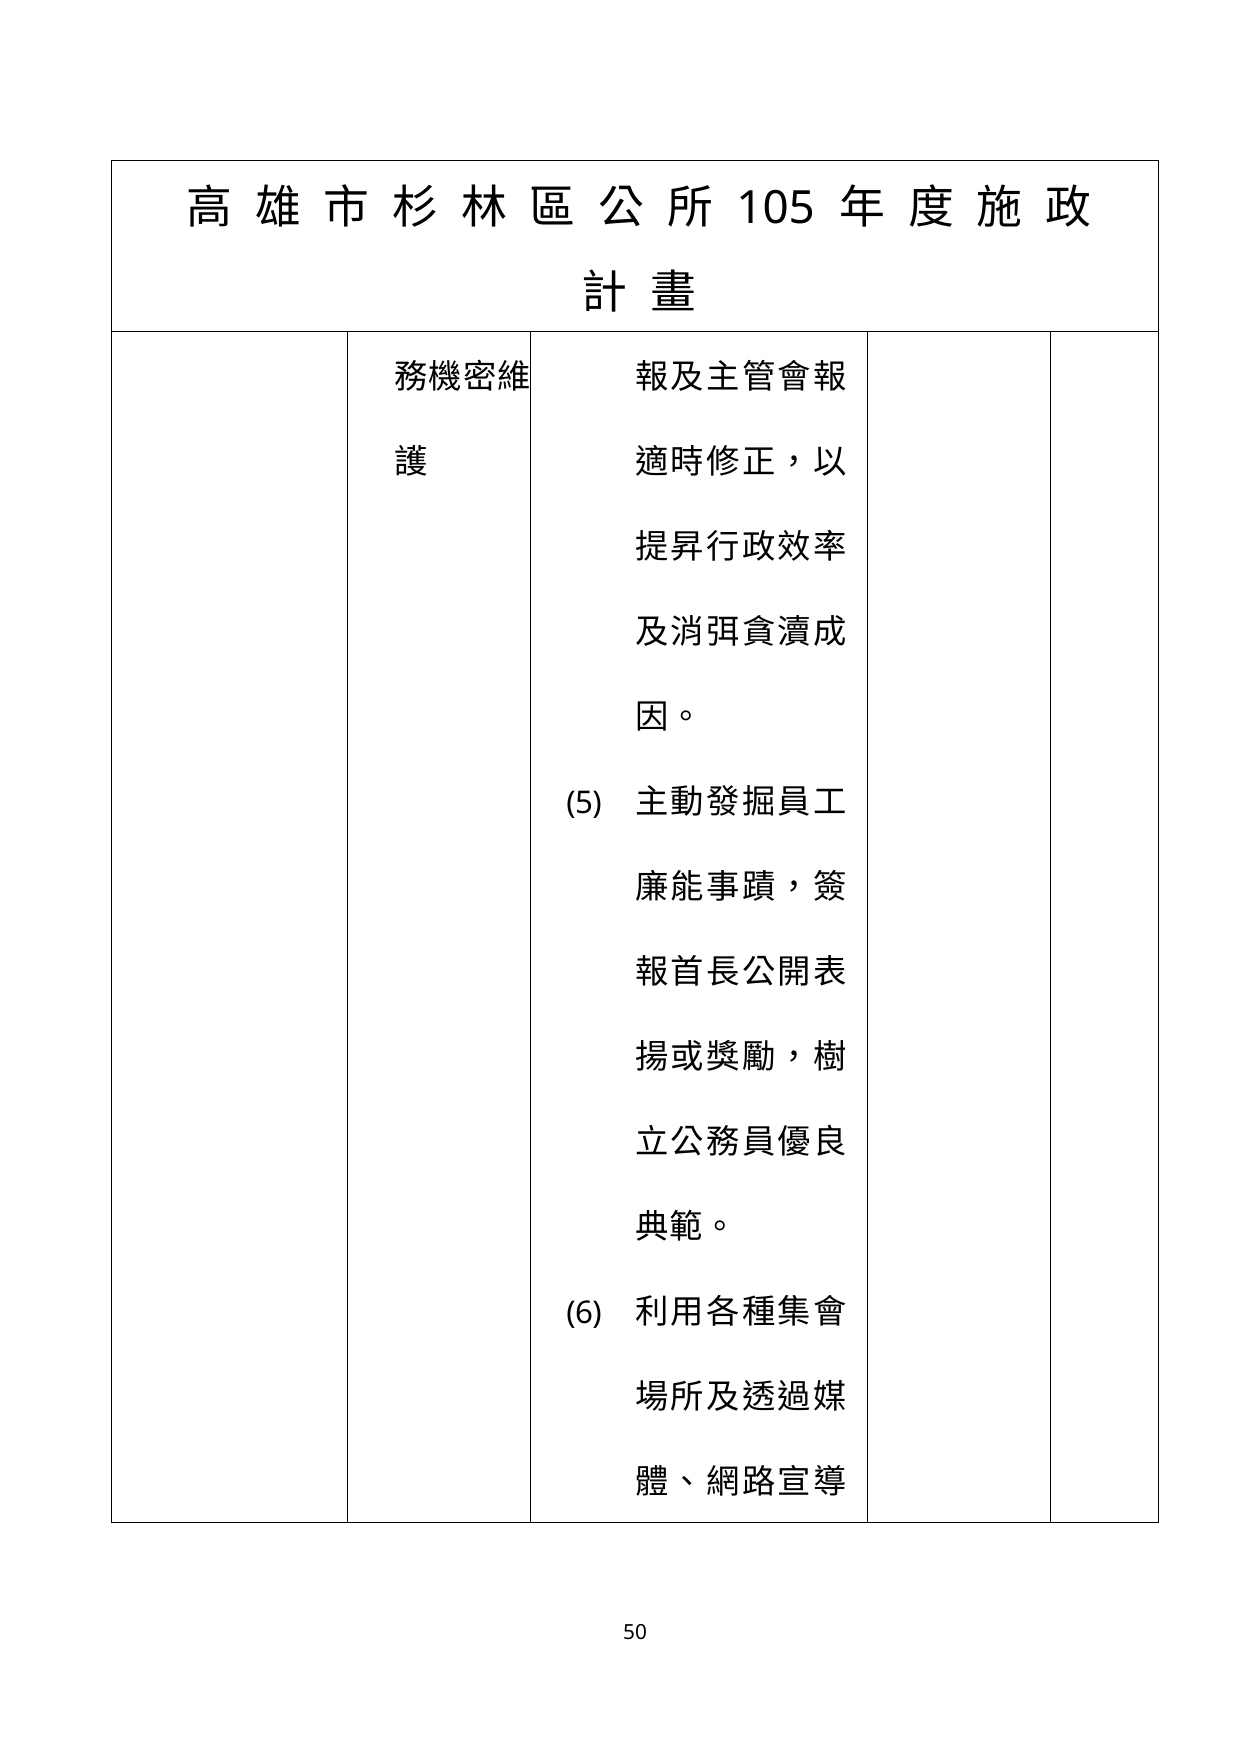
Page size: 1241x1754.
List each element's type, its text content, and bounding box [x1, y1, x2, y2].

table_cell 1.加強處理機要、機密文件業務，達到迅速、確實效果。 2.加強文書管理 3.印信典守 4.加強檔案管理 1.財產登記 2.廳舍修繕維護 3.充實本所資訊設備 4.財產增置 5.財產經營 6.財產養護 7.財產減損 8.車輛管理使用 9.車輛保養及修理 10.職工管理 11.辦公廳舍管理 12.處理法院各項拍賣案件 13.財務及物品採購 14.驗收保管 15.登記與報廢 16.勞務招標 依照財產管理辦法規定辦理 依照規定辦理，以達到隨收隨解之目標。 1.擬定研究發展計畫，提高工作效率。 2.公文查詢、稽催、杜絕公文積壓或延誤。 3.管制業務，確實執行。 4.強化施政計畫作業，落實施政績效。 5.加強行政革新方案，做好為民服務工作，促進區政革新績效。 6.持續推動辦公室自動化作業 7.管制考 核各項計 畫、陳情案件列管及特定管制件之審核 1.組織編制 2.貫徹考試用人，任免、遷調、銓審作業依限辦理 3.考核獎懲 4.訓練進修 5.待遇福利 6.退休撫卹 7.勤惰管理 8.人事資料管理與服務 9.賡續推動參與及建議制度、性騷擾及性別歧視防治、拔擢績優女性落實性別主流化 1.單位預算之籌編 2.單位預算分配及執行 3.追加（減）預算及動支預備金之辦理。 嚴密預算執行，發揮會計管理功能 辦理各項統計業務，發揮統計支援決策功能 1.政風預防工作 2.加強公務機密維護 3.預防危害或破壞事件 4.貪瀆發掘 5.查處檢舉事項 1.投開票所工作人員訓儲講習 2.配合高雄市選舉委員會辦理第14任總統副總統暨第9屆立法委員等選舉工作。 1.核定各里辦公處工作計畫 2.召開里業務會報及里長座談會 3.資深里鄰長獎勵及特優里鄰長表揚 4發揮區政聯繫會報 1.加強里幹事服勤 2.舉行里幹事工作會報 1.辦理鄰長講習 2.辦理鄰長參訪各項建設活動 3.里鄰長喪葬補助費 4.鄰長交通費 5.義務職辦公補助費 6.里鄰長健康保險 1.維護市容整潔促進美化環境以增進市民生活品質 2.查報有牌廢棄車輛 1.統一拜拜 2.婚喪喜慶節約 3.端正禮俗宣導 1.排除糾紛，疏減訟源，增進社會和諧。 2.法律諮詢服務 1.辦理寺廟、教會(堂)登記之申請。 2.加強寺廟、教會(堂)管理與輔導。 3.輔導寺廟、教會(堂)興辦公益慈善活動。 祭祀公業之清查 1.協助推行平均地權政策 2.確保三七五減租之成果，維護租佃雙方權益 3.調解耕地租佃爭議，疏減訟源 4.租佃爭議案件 5. 非都市土地使用管制 1.配合推行義務教育、普及國民教育。 2.依國民體育法第4條第2項之規定：「應置體育行政人員，負責轄區內 國民體育活動之規劃、輔導及推動事宜。 舉辦各項藝文活動端正社會風氣，提升市民生活品質。 1.醫療防疫保健工作及疫苗接種 2.登革熱防治宣導 3.有效預防流感感染 4.愛滋病及結核病防治宣導 5.老人免費裝假牙服務 6.預防食品中毒5要及認識食品風險 7.社區健康營造 8. 自殺防治守門人訓練 9.高風險通報 10.反毒宣導 11.精神疾病辨識及社區(疑似)精神病患護送技巧訓練 12.檳榔危害 、菸害防制及癌症防治宣導 13.社區長期照顧服務 13.國家清潔週推行消除髒亂 14.環境清潔美化競賽 15.整頓社區環境衛生 1.加強民防團隊員編組管理 2.民防團隊常年訓練 3.執行上級交辦之民防演習 1.人力、物力調查及徵購洽借 2.增設消防栓及設備 充實年度各項動員整備工作，以強化全民國防理念。 改善原住民生活，輔導原住民就業。 發展保存客庄文化 1.防災宣導 2.辦理災害防救措施 1.古蹟提報 2.歷史建築提報 1.辦理兵役編練業務 2.辦理兵役徵集業務 3.辦理兵役勤務業務 4.辦理兵管理業務 5.辦理替代役備役理業務 6.戶役政系統管理業務 國家賠償 法制作業 1.農業設施容許使用同意書核發 2.農業用地使用證明書之核發 1.水旱田利用調整計畫 2.規劃有機農業區 3.農情調查 4.農業天然災害查報及救助 5.糧食生產環境維護 5.農地利用綜合規劃 山坡地查報 造林業務 1.陸上水產養殖調查及登記證申請 2.家畜情資調查 1.查編與農業經營不可分離之土地 2.農機管理 3.葫蘆文化產業推展 1.積極爭取補助興建（改善）道路橋樑及維護,並加強工程品質抽驗,以提升工程品質。 2.配合政府採購法實施,依公平公開採購原則辦理發包,確保工程品質。 1.辦理小型工程 2.執行6公尺以下道路等工程管理 3.公園綠地綠美化及認養管理。 辦理都市計畫行政管理及使用分區證明核發。 1.辦理河川、區域排水與野溪等清理疏濬改善。 2.水利行政之處理及水利事業之興辦 3.回饋金業務 依建築法規定辦理行政業務及違章建築管理。 工廠校正 協辦稅務事宜。 1.老人福利 2.身心障礙者福利 3.兒童、婦女福利 4.兒童及少年保護與高風險家庭通報篩檢 1.加強推行社區發展工作 2.社區長期照顧服務 1.低收入戶及中低收入戶 2.醫療補助 3.急難救助及馬上關懷 4.災害救助 5.辦理全民健保業務 6.辦理國民年金業務 7.辦理就業輔導 配合節日慶典 [348, 332, 530, 1522]
table_cell (1)蒐集輿論反映資料，專人慎重處理，以達行政效率。 (2)機密案件依照規定辦理，以確保文書作業安全。 切實依照「高雄市政府文書處理實施要點」及有關法令規定，辦理公文收發、繕校工作。 依照「印信條例」及有關法令規定管理與使用印信。 設置專人，依照「高雄市政府文書處理實施要點」及有關法令規定辦理，使文卷案案可稽，並加強作業效率，提昇管理與應用功能。 (1)財產增減、移動登帳報告登記。 (2)財產增減月報、半年報、報廢表之編擬年統計表並定期(不定期)盤點清查。 （3）「市有財產管理系統」線上作業。 充實辦公廳設備，維護公共安全及營造優質洽公環境品質。 汰換及增購資訊硬、軟體設備，提升本所網路品質及資通安全。 (1)財產撥入接收捐送及購置之處理。 (2)財產之購置及營造請購單證簽辦與核定。 (3)財產之採購依據政府採購法規定辦理。 (4)採購驗收完畢後，採購單位將財產增加單、發票及有關文件，送會計單位查核確認後為財產產籍之登記。 (1)房地產等不動產權登記。 (2)辦理一般產權責任簽證。 (3)房地產租借事項。 (4)一般財產租借事項。 (5)租借爭執處理。 (1)財產損毀及遺失之調查理賠事項。 (2)財產保護及修繕事項。 (3)擬定消防防護計畫書，依規定進行消防編組，定期進行消防演練，期能落實火災、地震等災害預防。消防設備及飲水設備安全檢測。 (4)財產稅費及防護保險之處理。 (1)財產之報損、報毀或撥出之核定。 (2)辦理動產變賣標售事項。 (3)財產各項報表編報。 (1)車輛購置、贈與、移撥及報廢。 (2)車輛登記檢驗領照納稅事宜。 (3)車輛之保險事項。 (4)車輛之調派。 (5)油料與材料、工具報銷。 (6)車輛耗油量月報表之編造。 (7)車輛肇事之處理。 (1)車輛檢修報告及經費報銷。 (2)未合保養及修理事項之處理。 （1）依工友管理規定。 （2）依高雄市政府事務勞力替代措施推動方案及相關規定辦理。 (1)單位及人員清潔檢查工作。 (2)辦公處所佈置及調整建議。 (3)配合清除髒亂有關推行衛生清潔檢查工作。 (4)辦公廳內外環境之美化。 (5)辦公廳搬遷、計劃、進度、合約簽訂。 將拍賣案予以公告並及時依限將處理情形函復法院。 (1)編製年度物品購置概算。 (2)成躉採購之物品核定。 (3)辦理有關事務物品之採購。 (4)事務機械器具之保管養護。 (5)運動器材之保管養護。 (1)物品驗收後之處理。 (2)非消耗性物品之借用登帳。 (1)報廢物品之處理。 (2)物品收支月報。 (3)物品收支登帳。 (1)依據政府採購法規定辦理招標公告。 (2)開標結果之簽報。 每半年填報半年報表，每年填寫年報表送財政局備查。 現金(支票)出納保管，經常與各課室密切維繫協調，依法執行，收支隨時登記，數字力求正確無誤確實。 (1)協助各課室提出研究發展計畫以助益區政革新。 (2)依照研究單位或個人所提研究計畫呈報市府敘獎。 (1)切實執行稽催工作，掌握公文處理流程。 (2)加強實施本所訂定之「人民陳情案件作業流程處理期限」，以提高時效。 (1)上級交辦及重要業務列入追蹤管理。 (2)有關業務之協調與連繫。 (1)研擬下年度施政計畫先期作業，函報民政局審核後報府審議。 (2)擬訂下年度施政計畫草案報府審查並轉送市議會核備。 (1)賡續本所辦理為民服務平時考核工作。 (2)繼續實施「表揚績優地方人士實施要點」鼓勵提倡熱心公益者。 (3)與人民有關業務做到單一窗口櫃台化，達到一貫作業要求。 (4)規劃辦理以電話及通訊處理申請案件及簡化各項申請書表及其流程，以達到便民目的。 (5)舉辦為民服務工作人員講習及分組研討以提高素質。 (6)提供民眾便捷的各種意見反映管道。 (7)撰擬每年度為民服務工作績效報告。 (1)配合市府資訊中心戶役政電腦連線，持續推動辦公室自動化，並加強培訓區政資訊人員備用。 (2)申請資訊設備，推動辦公室自動化。 (1)人民陳情案件 均依規定追蹤列管,期限內辦妥以達便民措施。 (2)接獲人民訴願案即予列管，詳查處理情形，以合情、合理、合法的原則，慎重妥善處理。 (1)依「各機關職稱及官等職等員額配置準則」等規定檢討組織編制。 (2)推動策略性人力資源管理措施及落實顧客導向之人事服務，貫徹分層負責，權責劃分明確，公文流程縮短，發揮行政效能。 (1)依法組成本所甄審委員會，以公開、公平、公正辦理陞遷審議。 (2)職務出缺，除由現職人員陞補外，均申請分發考試及格人員，以貫徹考用合一政策，或依業務需要商調他機關現職人員。 (3)依法辦理本所公 務人員任免遷調及銓審作業。 (4)落實照顧弱勢族群工作權，依規定進用身心障礙人員。 (1) 綜覈名實、信賞必罰，建立平時考核動態資料，作為考績獎懲及任免遷調之依據。 (2)依相關法令公正、公平辦理另予考績、年終考績及專案考績。對平時工作積極、業績優異或品德操守良好，有具體事蹟之人員予以激勵表揚。 (3)依照「行政院及所屬各機關公務人員平時考核要點」等相關法令加強勤惰管理，強化公務紀律，加重單位主管督導責任。 (1)加強推動「公務人員終身學習推動方案」、「各機關鼓勵公務人員積極學習英語具體措施」及「型塑學習型政府行動方案」,「推動公務人員數位進修計畫」等方案，派員參加各項訓練，培養公務人員創新觀念，提昇服務品質。 (2)鼓勵員工在職進修，積極參與各項研習課程,提升本所公務人員人力素質。 (1)按中央有關規定覈實支給員工待遇、獎金、子女教育補助費、各項生活津貼及國民旅遊卡休假補助等其他給與維護員工權益。 (2)確依「公教人員保險法」辦理公、務人員公保事宜。 (3)確依行政院89年11月9日台89院人政給字第211130號函示「推動維護公務人員健康管理」編列預算補助40歲以上職員健康檢查費事宜。 (4)全民健康保險：依全民健康保險法及有關規定辦理公務人員及其眷屬全民健康保險。 (1)依規定辦理退休、撫卹、資遣案件，並購買獎牌、紀念品等贈送退休人員。 (2)主動宣導有關公務人員退休撫卹之相關權益事項。 (3)依規定實施退休人員照護事項。 (4)每年1月16日、7月16日定期發放月退休金、撫慰金；並依規定於春節、端午節及中秋節發放三節慰問金及68年以前早期退休人員年節照護金暨7月16日發放年撫卹金，充分照護退休、撫卹人員。 (5)按時於行政院人事行政總處ECPA之軍公教人員退休撫卹資料調查表正確填報資料。 (6)按時繳納當月退撫基金費用；推動退休公務人員參與志願服務。 (1)切實執行簽到退管理，對本所員工出勤，每月依規定實施不定期、不定時抽查維護辦公紀律。 (2)落實職務代理制度，建立職務代理人名冊，確實執行。 賡續建立或更新機關與個人資料，按時填送各項表報。 配合ecpa人事服務網路平台，賡續推動「人力資源管理資訊系統」（WebHR），並隨時異動更新，維持人事資料即時性與正確性。 加強實施員工參與及建議制度，以提升行政效率。利用集會等各種傳遞訊息方式，加強宣導性騷擾、性別歧視防治觀念及申訴管道，並積極拔擢績優女性同仁，並依限填報相關資料參加市府推動性別主流化。 依中央及地方政府預算籌編原則、高雄市地方總預算案歲出概算編製應行注意事項及高雄市地方總預算編製作業手冊及有關規定，就各業務單位工作計畫所需，核實編製年度歲入與歲出預算。 預算完成法定發布或核定保留程序後，依直轄市及縣(市)單位預算執行要點及市府補充規定，參照各業務單位年度工作計畫進度，編製預算(保留)分配表函報本府主計處核定後付諸實施，並切實監督執行。 依直轄市及縣(市)單位預算執行要點規定，執行年度預算時，如有合於中央及地方政府預算籌編原則所定得請求提出追加(減)預算情形者，得報請市府核准辦理；如有合於預算法第七十條各款情事且經檢討年度預算相關經費確無法容納，得申請動支第二預備金；另依高雄市政府動支災害準備金作業要點規定，及時辦理動支災害準備金作業。 (1)經費動支簽核應與預算編列用途相符;預算執行應與計畫進度相合，如有落後，促請業務單位注意檢討改進。 (2)採購計畫應依政府採購法及相關子法規定程序辦理。 (3)健全財務秩序，加強財務內控，除嚴格審核各項收支憑證外，不定期實施現金、票據與證券查核等。 (4)依據簿籍按月編製會計報告;上半年編製半年結算報告，按年編製單位決算。 (5)各項支付案件依法審核，除採購卡給付項目外，儘速隨到隨辦，完成支付手續，一般以不超過五天為限。 (1)訂定本所統計業務實施計畫及執行情形之檢討。 (2)辦理各類公務統計報表之審核與管理。 (3)編製區政統計總報告。 (4)辦理公務統計報表內部稽核。 (5)配合及協調辦理各項統計調查工作。 (6)兼(協)辦統計調查人員之遴選與聯繫。 選定易滋弊端業務項目辦理業務稽核，先期發掘業務缺失並提出改進措施。 透過各種會辦案件或召開政風座談會及執行專案訪查，研提業務興革建議，提昇機關廉能形象。 聘請具法律素養之專家、學者，利用各種集會場所講解端正政風、防制貪瀆相關法令，增進員工法律常識。 檢討本所「無效率不便民」之行政規章，並透過廉政會報及主管會報適時修正，以提昇行政效率及消弭貪瀆成因。 主動發掘員工廉能事蹟，簽報首長公開表揚或獎勵，樹立公務員優良典範。 利用各種集會場所及透過媒體、網路宣導相關政風法令及鼓勵民眾勇於檢舉貪瀆不法。 辦理政風實況問卷調查，以瞭解本所政風實況，作為改善政風，策進預防貪瀆不法之參考。 (8)依據「高雄市政府員工廉政倫理規範」暨「行政院及所屬機關機構請託關說登錄查察作業要點」妥處相關案件，並依規定登錄建檔。 (9)主動配合業務單位活動加強辦理反貪、反詐騙及消費者保護等宣導作為。 (10)彙集本所採購資訊，釐析異常案件，實施重點稽核，防制弊端發生，提升施政品質。 (11)每半年召開廉政會報乙次。 加強公務機密維護宣導工作。 實施定期與不定期機密維護檢查，發現缺失立即簽請改進。 定期辦理公務文書資料密等變更註銷作業。 針對重要行政會議及採購底價等易滋洩密事項或有關國家安全、國家利益事項，協調策訂嚴密專案保密措施，杜絕洩密情事。 加強洩密資料蒐報及查處。 辦理專案資訊機密維護檢查，配合資安演練，機先消弭資安事件，有效確保機關資訊安全。 依照本所環境特性研修訂「預防危害或破壞事件實施計畫」乙種，並結合行政力量確實執行。 實施定期與不定期預防措施安全狀況檢查，發現缺失立即簽請改善。 依據本所門禁管理安全措施確實辦理並配合保全公司，加強巡邏查察，以確保機關安全。 春安、十月慶典或專案期間召開安全維護會報，以落實安全維護功能。 依據「高雄市政府及所屬各機關處理人民陳情案件要點」及「高雄市政府處理民眾抗爭事件處理程序及聯繫作業執行計畫」有關規定，協調主管單位妥處民眾集體陳情案件，加強重大偶突發或危安事故之預警資料蒐報，並於事件發生1小時內，通報上級機關。 蒐集違反國家安全法第2條之1情事及有關危害國家安全及影響國家利益之資料，提供調查機關處理。 加強查察員工品德生活違常、行政缺失等情事，審慎研析案情，以發掘貪瀆不法。 對易滋弊端之業務，如採購案件，積極發掘，查處貪瀆不法案件。 依據行政院頒「獎勵保護檢舉貪污瀆職辦法」，受理各類檢舉案件，並依法審慎處理。 依據高雄市選舉委員會訓儲相關規定辦理。 依據總統副總統選舉罷免法、公職人員選舉罷免法及相關規定辦理。 依照高雄市里區域調整暨鄰編組辦法規定，要求各里辦公處擬訂年度工作計畫報區公所審核，並注意其執行績效，適時加以考核。 召開里業務聯繫會報，報告業務狀況、檢討改進里行政工作之推行及彙集建議案作妥切之處理。 特優里鄰長就現任且 無不良事蹟者，依規定程序及名額提經區務會議通過後報請市政府頒獎表揚。 結合轄內各單位整體力量，推動地方建設，提高服務品質。 (1)依據高雄市政府民政局訂頒之「高雄市里幹事服勤要點」辦理。 (2)訪問目的為瞭解里民一般狀況，發現困難問題主動為其服務。 (3)適時整理戶長資料之異動，並將訪問結果登記在戶長資料卡。 (4)為強化里幹事之勤，由民政課長及督導考核小組分定期與不定期方式赴里督導，並填訪查表送區長核閱，區長並作重點督導。 舉行里幹事工作會報，由各課室主管，提示工作事項，著重工作檢討、疑難問題之解決，並作成紀錄送區長核閱。 擬訂鄰長講習計畫，以溝通作法，促進政令之推行。 (1)擬訂鄰長參訪各項建設活動計畫及參加注意事項。 (2)調查參加參訪各項建設活動人數。 (3)依照計畫分梯次執行。 里鄰長於任期內死亡者，發給1次喪葬補助暨遺族慰問金，其標準如下： (1)里長：2萬元。 (2)鄰長：1萬5仟元。 每位鄰長每人每月2,000元交通費。 每位里鄰長每人每月240元。 依據全民健康保險暨相關規定辦理。 (1)要求里幹事鼓勵並宣導轄內市民自動自發(反映)改善市容。 (2)依據「高雄市政府改善市容查(通)報實施要點」辦理，對改善市容案件儘速填寫查(通)報，逕送業務有關機關辦理，並轉報市府處理。 在轄區內如有發現廢棄車輛，要求各里幹事及時查報並函轉警察單位辦理。 (1)勸導農曆7月普渡及同一主神祭典在同一天舉行。 (2)宣導中元節配合集中焚化紙錢。 (3)執行祭典拜拜節約不赴宴、不宴客，公務員率先倡導力行。 (1)組織改善民俗勸導小組勸導民眾實踐節約。 (2)勸導市民參加集團「婚禮」力求節約，不舖張。 利用各種集會(里民大會及寺廟基層會議)時宣導。 (1)利用各種集會，廣予宣導調解功能。 (2)及時召開調解委員會議調解糾紛。 每月第二週週六服務區民 不定期清查、訪視轄區內未登記之寺廟、教會(堂)，積極輔導辦理登記。 (1)加強財務稽核。 (2)輔導健全組織。 (3)掌握動態，出席各項會議。 (4)加強溝通互動、協助解決各項疑難問題。 輔導節約祭典費用，興辦公益慈善活動，以彰顯宗教慈悲濟世、教化社會、造福人群之精神。 (1)輔導祭祀公業土地派下提出祭祀公業土地登記。 (2)核發祭祀公業派下員證明。 配合宣導公告土地現值相關事宜。 (1)依耕地三七五減租條例、高雄市耕地租約登記自治條例及相關法令規定辦理耕地租約續訂、變更、終止、註銷、更正等事項。 (2)依耕地三七五租約清理要點及相關法令規定清理耕地三七五租約，遇有租約資料與實情不符部分，則後續依有關規定辦理。 (3)對於訂有三七五租約者，隨時與地政事務所聯繫依異動情形（例如終止租約、徵收、重劃、重測、分割、合併）釐正租約登記簿冊。 (1)依耕地三七五減租條例、高雄市政府及各區公所耕地租佃委員會設置要點、高雄市各級耕地租佃委員會調解調處須知等關法令規定辦理耕地租佃爭議調解。 (2)審查租佃爭議調解申請案之資格與附繳證件，並於調解前先實地勘查土地使用現況。 (3)調解會議決議內容應具體明確，會議紀錄（含筆錄）應報市府備查。 (4)經調解成立案件函報市府耕地租佃委員會發給證明書，調解不成立案件移請市府耕地租佃委員會調處。 (5)如遇天災時，召開耕地租佃委員會，勘查歉收情形，並議定減租辦理，陳報市府。 召開租佃委員會辦理。 配合非都市土地使用管制規則第5條規定，查報違反非都市土地使用管制。 (1)召開「強迫入學委員會」，執行強迫入學條例施行細則有關規定事項，並隨時追蹤中輟通報學生，執行強迫入學規定。 (2)適時調查區內學齡兒童，確實審核戶籍資料，並依學區劃分填送入學通知單。 (3)配合各校輔導休學或中輟之學生，繼續完成9年國民教育 (1)專人辦理國民體育業務。 (2) 配合體育署及本市推展全民運動政策，規劃主、承辦體育活動、輔導及推動區內社會團體辦理體育活動。 (1)加強配合推行莊敬自強端正禮俗宣導。 (2)適時配合舉辦各種社教活動。 (3)洽請社團寺廟舉辦有意義的文教活動。 (4)加強宣導守法觀念，鼓勵社區自主精神意識，以塑造優質環境，培養居民認同感。 （5）辦禮春秋季藝文活動及國語文競賽。 (1)協助衛生單位推行醫療保健及公共衛生工作。 (2)鼓勵市民按時接受各項疫苗接種。 (1)每月定期召開登革熱區級防疫指揮中心會議，建立跨單位合作機制。 (2)輔導各里成立環境整頓或環境改造相關工作之志工隊。 (3)規劃辦理里鄰長登革熱研習會及社區民眾登革熱衛教宣導。 (4)請里幹事查報各轄區破損空屋並函報各權管單位。 (5)病媒蚊調查布氏指數三級以上里段，於3-7日內動員清除孳生源工作（落實三級大掃除、四級大掃蕩）。 (6)協調各權責機關根本處理轄區內積水地下室、破損空屋、髒亂空地、廢輪胎廠、回收場、陽性水溝、大型隱藏性孳生源。。 落實大雨後48小時七大列管點複查及登革熱防治工作。 (1)於流感大流行時，配合衛生單位執行轄區臨時集中收治隔離場所防治措施。 (2)利用各種集會協助宣導市民接種流感疫苗及流感防治措施。 (3)配合衛生單位辦理流感種子教師與防疫志工組隊培訓。 (1)利用各種集會協助宣導愛滋病、結核病防治及七分篩檢表 (2)鼓勵市民利用轄區衛生所資源，接受愛滋病毒篩檢。 (3)協助經濟弱勢者參與X光巡檢活動。 (1)配合衛生單位強化轄區內里長、里幹事推動「老人免費裝假牙」人員在職教育訓練。 (2)結合社區資源宣導「老人免費裝假牙」政策。 (1)協助宣導預防食品中毒5原則：要洗手、要清潔、要生熟食分開、要澈底加熱、要低溫保存。 (2)協助宣導民眾均衡攝取各類新鮮食物，減少因攝取大量單一食物而提高特定汙染物質之風險。 結合社區組織、團體推動社區健康營造。 (1)配合衛生單位針對所轄里長、里幹事辦理自殺防治守門人訓練，落實守門人功能，訓練成果累計達轄區里數80%以上。 (2)利用行政資源及各項集會協助推動安心專線：「0800788995」。 落實社區內自殺高風險個案之發掘、關懷、轉介及通報。 (1)針對社區網絡內里長、里幹事辦理毒品防制宣導課程，以增進其毒品防制知能，並建立社區藥物濫用防制網絡，以提升預防成效。 (2)協助宣導24小時不打烊免付費戒毒成功專線0800-770-885，及法務部藥頭檢舉專線0800-024-099*2。 配合參加衛生單位辦理針對社區網絡內里長、里幹事社區(疑似)精神病患辨識及護送就醫技巧訓練。 (1)於跑馬燈或LED看板播放「檳榔子本身就是致癌物，即使不加紅灰、白灰、荖花、荖葉等添加物，嚼它就是會致癌」、「政府提供免費子宮頸癌、乳癌、大腸癌、口腔癌四項癌症篩檢，符合篩檢資格民眾請洽各區衛生所」及「室內公共場所、室內三人以上工作場所及大眾運輸工具內全面禁止吸菸，違者將罰鍰2千至1萬元」。 (2)協助本市衛生所辦理癌症防治篩檢及菸害防制工作。 (1)協助發掘及通報社區有長期照顧需求個案。 (2)結合社區資源宣導長期照顧服務。 召開推行會報及檢討會。 加強各社區、機關學校環境清潔綠美化。 （1）加強社區共共衛生設施及家戶衛生教育。 （2）資源回收及垃圾減量。 （3）廚餘回收再利用。 (1)依據內政部國防部函頒「民防團隊編訓服勤實施規定」辦理。 (2)本區民防團、分團經常檢討。 依上級規定辦理。 遵照上級所頒演習計畫及規定辦理。 調查戰時可動員人力、物力，隨時掌握動員及徵購徵用。 （1）運用民間及學校力量協助維持交通安全。 （2）人口密集處逐年增設消防栓，以加強防火設施。 (1)依據市府年度動員分類執行計畫策訂本區動員執行計畫。 (2)辦理動員之協調、訓練與演習工作。 (1)配合辦理原住民微型經濟活動貸款、專門人才獎勵、購屋補助、整修建住宅補助及綜合發展基金貸款、國宅配售、法律服務、協助解決生活上所遭遇之困境，使其獲得實質之照顧。 (2)積極鼓勵原住民青年參加職業訓練，習得一技之長，提升生活水準。 (3)宣導原住民登記族別，提升族別註記率。 (4)輔導原住民加入全民健康保險、國民年金，保障醫療權益。 (5)輔導原住民繳納國民年金。 （1）辦理慶祝全國客家日活動。 （2）辦理客庄民俗節慶、客家產業等特色活動。 （3）營造客庄聚落環境風貌。 （4）成立客語推行委員會，協助轄區推動客語教學及客家文化活動。 (1)依轄區特性舉行防火防災(防颱、防震)宣導。 (2)印製相關防火宣導資料、標語實施里鄰宣導。 (3)利用里民大會及鄰長會議宣導居家防火、用電安全等防災宣導。 (4)輔導市民自行購置維護滅火器等消防器材及裝設照明及監視錄影設備。 (1)依據「高雄市地區災害防救計畫」及災害防救法相關規定辦理。 (2)配合「市級災害應變中心」之成立，於內部成立「緊急應變小組」，執行「災害應變中心」交付之各項災害防救任務。 (3)執行災情查報任務，並將災情彙整定時回報「災害應變中心」。 (4)整合災害防救相關業務，並由專人辦理。 依據文化資產保存法相關規定辦理。 填報調查表，並檢附相關照片、地籍圖及歷史、文化、藝術、建築等價值內涵後，加蓋填報機關印信提報本市文化局辦理。 (1)依據國民兵戶籍遷出(入)，而依規定辦理本區國民兵役除(列)管理。 (2)協助市政府調集役政人員，辦理役政人員在職訓練。 (3)辦理國民兵年度總清查 (4)依據規定辦理本區內兵要地誌調查。 (5)辦理本區列管之已訓及代訓國民兵分證明書發放。 (1)辦理役男身家調查及因戶籍遷出(入)之役男除、列額異動管理。 (2)辦理役男徵兵調查及預官體檢等事宜。 (3)辦理役男軍種、兵科、籤號抽籤事宜，以確定其所徵集之軍種及順序。 (4)辦辦理常備兵、預官、補充兵、及替代役徵集入營事宜。 (5)辦理役男申請復檢、年度難以判定體位複檢補檢等事宜。 (6)辦理在學學生因故 休、退學之因案緩徵人員處理等事宜 (7)為役男條件符合者，依規定辦理延期入營事宜。 (8)依規定辦理妨害兵役案件及行方不明役男查察，並會請戶政所、警察局、境管局等單位，協助查案。 (9)將本區就讀軍、警校 之學生列名管理及註記，若因故未就讀，則納入徵處。 (10)辦理役種區劃、提前退伍申請及禁、免役案件處理。 (11)受理役男替代役申請及出國請申請各項業務。 (1)辦理在營軍人及替代役在役徵屬生活扶助各項業務。 (2)辦理在營軍人貧困徵屬各項生育及喪葬補助事宜。 (3)協助推行役政有功人員表揚。 (4)配合上級兵役宣導及留守業務處理。 (5)辦理在營軍人貧困徵屬免費就醫申請及全民健保補助傷亡慰問及善後處理。 (1)辦理後備軍人異動管理、緩召業務。 (2)歸鄉報到、輔導就業、在職訓練等工作。 (3)協助高雄市後備司令部辦理後備軍人教育及點閱召集。 (4)受理後備軍人退伍令遺失或破損補換發、轉免役等各項申請事宜。 (1)依照替代備役難管理規定，受理替代役人員報到列管並嚴密辦理異動連繫掌握替代役備役動態，於15日內通報有管單位辦理。 (2)依照替代役備役男管理規定，辦理替代役備役役男回役、免予回役陳報核定。 (3)依照管理作業規定每月清查歸鄉報到成果製表呈報市府並配合市府全面清查替代役管理資料。 (1)系統維護管理 (2)系統財產之管理 (1)加強宣導國家賠償法相關條文。 (2)如有發生國家賠償事件依國家賠償法相關規定辦理國家賠償。 研究不適合實際之有關法規建議修訂或廢除。 依據非都市土地容許使用農業用地作農業設施容許使用審查辦法辦理。 受理區民申請，檢證勘查，並依據「農業用地作農業使用證明認定」審查，符合後由本所核發證明書。 （1）維護農民福祉及生態環境，遵照上級政府訂頒計畫辦理確保糧食供需平衡。每年分為一期作及二期作下里受理、勘查與編造清冊。 （2）稻田多元利用-種植景觀綠肥，美化市容。 打造高產值有機養生精緻農業。 （1）依規定設置農情田間調查員分區、分段調查，彙整查報資料力求準確以供上級分析。 (2)每月份執行各花卉、雜糧及蔬菜等作物產量預測。 (1)天然災害發生期間，由本所查報災情，並立即速報給上級以作即時之應變。 (2)如經農委會公告本市達到農業天然災害現金救助區，則本所成立工作小組啟動現金救助工作，受理申報、現場勘認與編造清冊等業務。 加強輔導農民農藥使用安全，對農作物病蟲害有效防治及農藥殘留。另配合上級政府辦理滅鼠工作，以防鼠害。 提高農地利用價值輔導農民以科技方法協助農業生產俾增進農業生產力，提高農民所得。 (1)山坡地違規使用查報取締管理。 (2)山坡地保育利用宣導。 (3)衛星影像變異點查報。 於每年5至9月實施檢測工作，並依下列辦法受理申請： (1)平地造林依照行政院農業委員會訂定「平地造林直接給付及種苗配撥實施要點」，確實執行。 (2)山坡地造林依照行政院農業委員會與行政院原住民族委員會訂定「獎勵輔導造林辦法」辦理。 （1）依規定每月調查區內魚塭放養量及收穫量作為產銷輔導資料。 （2）陸上魚塭養殖漁業登記證之申請業務。 配合市府訂定計畫辦理調查作業。 (1)依據「查編與農業經營不可分離土地作業要點」辦理。 (2)受理申請期間為每年五月一日至五月三十一日；實地會勘時間為每年六月一日起至六月三十日止；並於每年七月三十一日前造冊。 依據「農耕用機器設備及農地搬運車使用免徵營業稅燃料用油作業須知」及「農業機械使用證申請及發證須知」辦理執行。 從葫蘆種植、雕刻、運用行銷、開發市場及創造商機。 依公共工程作業要點辦理抽驗,並加強督導監造單位監工,以提升工程品質。 確實依政府採購法實施細則等相關規定辦理。 協助執行颱風災害復建工程。 執行6公尺以下道路路面道路等工程監督、驗收等。 辦理各植樹綠化道路之養護工程。 核發都市土地使用分區證明書。 (1)建請市政府清疏區內各區域排水圳,促使排水暢通。 (2)建請市政府整治或清疏區內野溪,改善淤積問題以利排水。 (3)中小排水（一般排水）管理、新建、修建及計畫提報。 (1）雨水下水道管理、新建、修建及計畫提報。 (2）高雄市政府委託辦理事項 (3)道路側溝新建、修建及計畫提報。 (4)災修工程案件提報。 辦理高屏溪水質水量保護區水源保育與回饋計畫事項 (1)協助核發無自用農舍證明書。 (2)違章建築查報,請高雄市政府依法拆除違建物。 配合市府辦理「工廠校正暨營運調查」工作。 （1）配合財稅相關單位辦理各項稅務宣導。 （2）財產稅（房屋稅、地價稅）補單事宜。 依據新制定高雄市市區道路管理自治條例執行6公尺以下道路路面之改善及養護。 (1)辦理中低收入老人生活津貼。 (2)辦理中低老人暨身心障礙者特別照顧津貼。 (3)辦理重陽節敬老活動暨禮金發放。 (4)受理優惠記名卡的申請。 （5）辦理設籍本市1年且年滿65歲以上老人參加全民健保自付額補助及核退事宜。 (1)辦理身心障礙手冊製作相關業務。 (2)身心障礙者健康保險保險費補助。 (3)辦理各項身心障礙者生活補助、生活輔助器具費用及日間照顧及住宿式照顧費用補助。 (4)輔導身心障礙者減免汽車牌照稅及申報綜合所得稅,享有身心障礙者特別扣除額。 (5)身心障礙者就業服務、職業訓練宣導。 (6)辦理中低老人暨身心障礙者特別照顧津貼。 (7)辦理身心障礙者優惠記名卡的申請。 (1)辦理單親家庭子女生活、教育補助申請，經調查、核定後，列冊補助。 (2)受理特殊境遇家庭緊急生活扶助與子女生活津貼、托育津貼及教育補助證明等之申請審核及核定。 (3)受理弱勢家庭兒童及少年緊急生活扶助申請與初審，函送社會局複審及核定。 （4）辦理父母未就業家庭育兒津貼。 (5)受理特殊境遇家庭身分證明之申請審核。 (6)受理設籍前外籍配偶遭逢特殊境遇之家庭扶助之申請審核及核定。 (7)辦理弱勢兒童及少年生活扶助之申請審核及核定。 (8)受理弱勢兒童及少年醫療補助之申請與初審，送社會局複審、核定。 區公所里幹事及其他執行兒童及少年福利業務人員，於實施低收入戶家戶聯絡訪問或執行社會救助等業務時，應主動關懷轄內兒童及少年，發現符合兒童及少年保護或高風險指標之家庭立即通報社會局。 (1)輔導社區會務財務功能健全。輔導社區生產建設基金之運用與管理並定期（一年）查核存款情形。 (2)推展社區工作業務。 (3)督導社區確實辦理成果維護。 (4)輔導社區發展協會注重在地人才培力，促進永續經營。 (5)輔導社區發展協會推行社區福利服務。 (6)協助社區建立在地特色。 （1）結合社區資源宣導長期照顧服務。 （2）協助發掘及通報社區有長期照顧需求個案至本市長期照顧管理中心。 (1)辦理低收入戶、中低收入戶暨各項社會福利事項申請。 (2)積極輔導低收入戶就業自立。 (3)結合民間慈善資源辦理寒冬送暖，加強對低收入戶及中低收入戶家庭之照顧。 (1)辦理經濟弱勢傷病醫療、看護費用補助。 (2)辦理低收入戶及中低收入戶第五類福保身分納保業務。 辦理生活陷困之中低收入戶及低收入戶及經濟弱勢民眾急難救助申請，並評估層轉衛生福利部申請救助。 (1)依災害救助相關規定核發救濟金。 (2)建立救災物資及儲備作業機制，暢通災害期間救災物資調動管道。 (3)整備充實災害收容救濟站，辦理災害期間災民收容安置作業 配合上級政策落實全民健保工作。 依據國民年金法辦理被保險人所得未達一定標準資格辦理申請案件之受理、審核及年度總清查工作。並辦理欠費保險人訪視工作及地區性宣導活動等事項。 配合勞政單位宣導就業相關資訊。 （1）訂定各項慶典活動計畫。 （2）召集籌備會研討活動內容，熱烈慶祝各項慶典節日。 （3）表揚模範父親及母親活動。 [531, 332, 867, 1522]
table_header 高雄市杉林區公所105年度施政計畫 [112, 161, 1158, 331]
table_cell [1051, 332, 1158, 1522]
table_cell 「一般行政-行政管理」 工作計畫項下 5978000元 「區公所業務-業務管理」&「基層建設-小型工程」 工作計畫項下 14638000元 6800000元 [868, 332, 1050, 1522]
table_cell 壹、一般行政 一、秘書室業務 (一)文書檔案管理 (二)庶務（財產、廳舍）管理 (三)財產管理 (四)出納管理 (五)研考業務 二、人事業務 人事管理 三、主計業務 (一)歲計 (二)會計 (三)統計 四、政風業務 區公所業務 民政業務 公職人員選舉 健全基層組織 里幹事服勤管理 (四)里鄰長福利及講習 (五)改善市容查(通)報 (六)改善民俗 (七)調解業務 (八)宗教業務 (九)祭祀公業申請案件之處理 (十)地政業務 (十一) 全民運動或國民教育 (十二) 社會教育暨家庭教育 (十三) 醫療防疫保健 (十五) 民防組訓 (十六) 動員應變業務 (十七) 原住民生活輔導 （十八） 客家業務 (十九) 災害防救 (二十) 古蹟及歷史建築清查提報 (二十一) 役政業務 （二十二）法制業務 四、農業業務 （一）農地 管理 （二）農業推廣與糧食生產調查 （三）水土保持 （四）林務 管理 （五）畜水產業務 （六）其他 伍、經建業務 (一)道路橋樑工程 (二)各項工程管理 (三)都市計畫 (四)水利業務 (五)建築管理 (六)辦理工廠校正暨營運調查 （七）稅務工作 (八)基層建設小型工程 陸、社政業務 (一)社會福利 (二)社區發展管理 (三)社會救助 （四）社會運動 [112, 332, 347, 1522]
